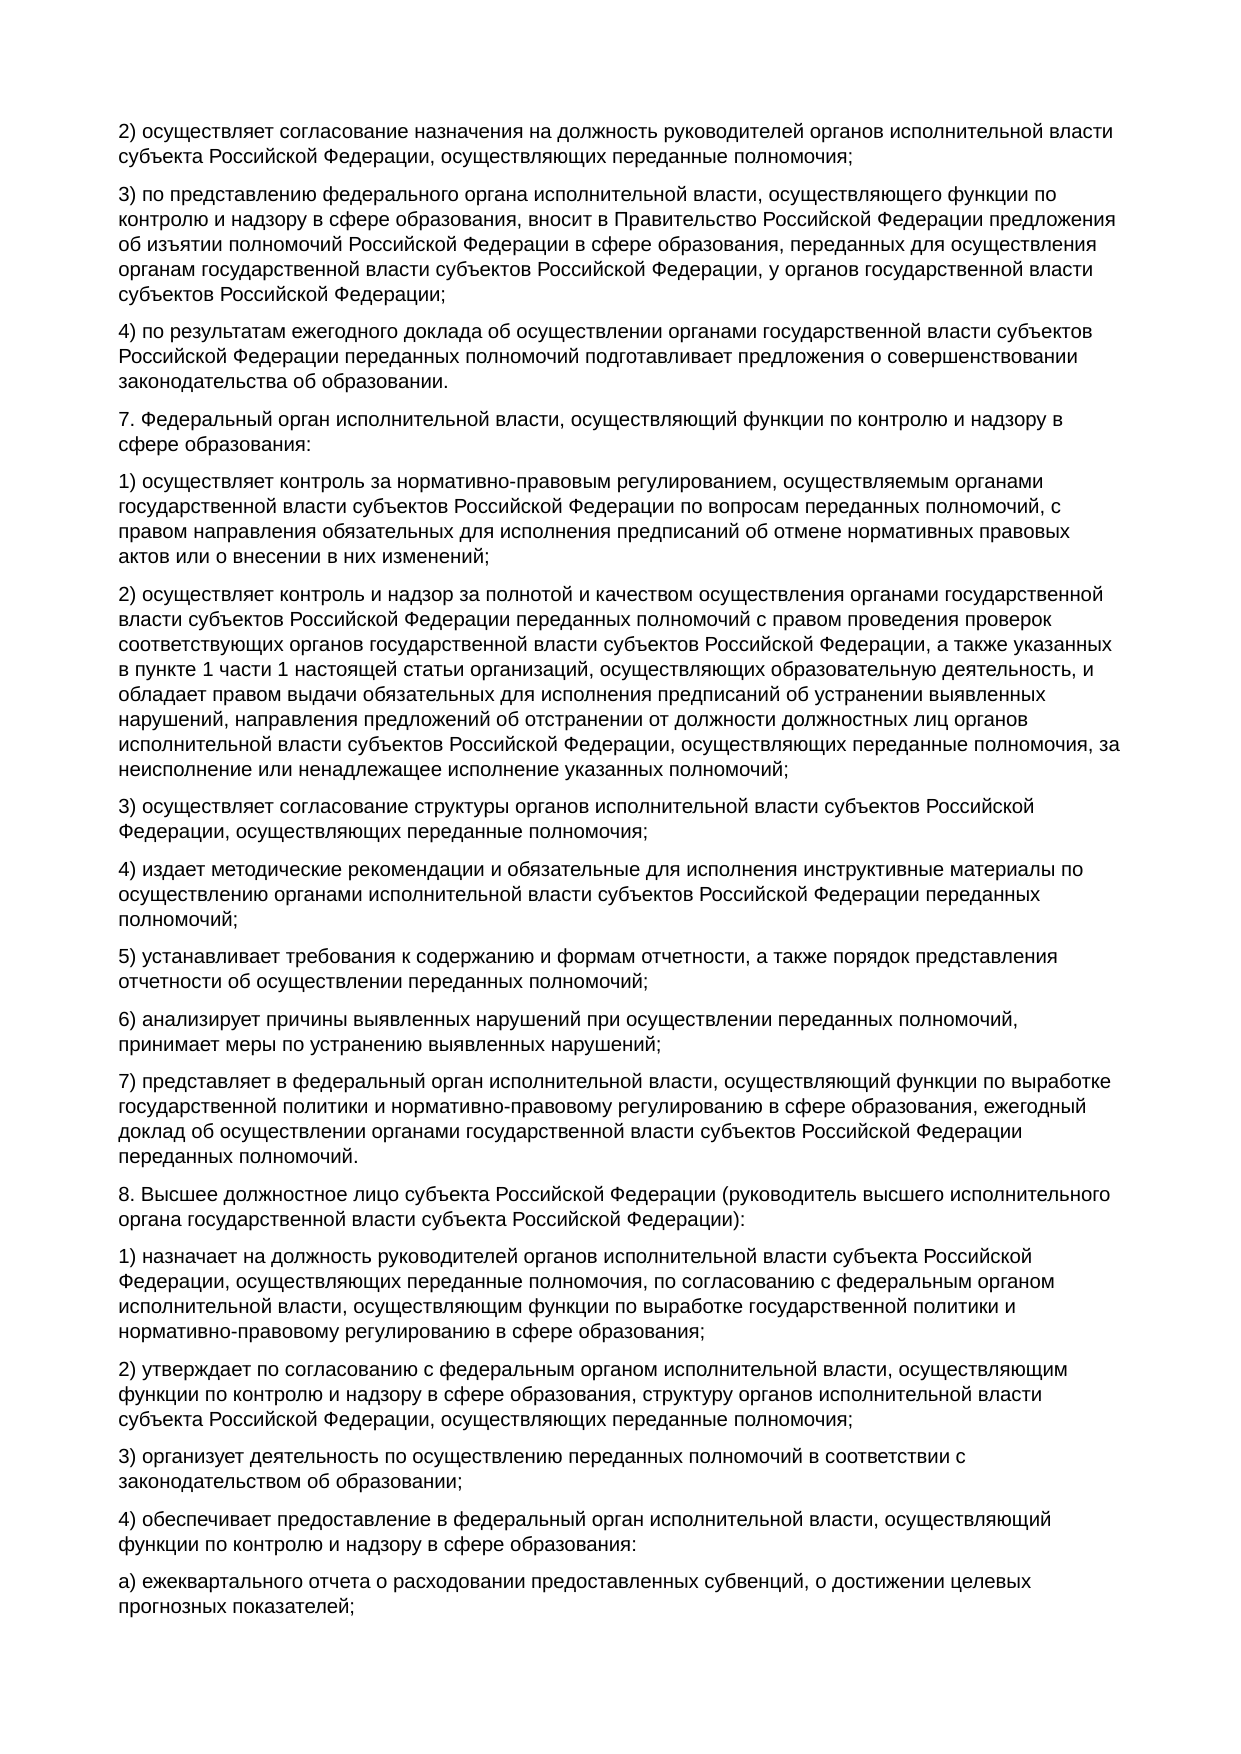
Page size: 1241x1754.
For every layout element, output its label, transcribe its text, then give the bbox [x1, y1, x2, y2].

text 2) осуществляет согласование назначения на должность руководителей органов исполнительной власти субъекта Российской Федерации, осуществляющих переданные полномочия; [118, 118, 1122, 168]
text 1) осуществляет контроль за нормативно-правовым регулированием, осуществляемым органами государственной власти субъектов Российской Федерации по вопросам переданных полномочий, с правом направления обязательных для исполнения предписаний об отмене нормативных правовых актов или о внесении в них изменений; [118, 468, 1122, 568]
text 3) организует деятельность по осуществлению переданных полномочий в соответствии с законодательством об образовании; [118, 1443, 1122, 1493]
text 4) издает методические рекомендации и обязательные для исполнения инструктивные материалы по осуществлению органами исполнительной власти субъектов Российской Федерации переданных полномочий; [118, 856, 1122, 931]
text 6) анализирует причины выявленных нарушений при осуществлении переданных полномочий, принимает меры по устранению выявленных нарушений; [118, 1006, 1122, 1056]
text 2) утверждает по согласованию с федеральным органом исполнительной власти, осуществляющим функции по контролю и надзору в сфере образования, структуру органов исполнительной власти субъекта Российской Федерации, осуществляющих переданные полномочия; [118, 1356, 1122, 1431]
text 4) по результатам ежегодного доклада об осуществлении органами государственной власти субъектов Российской Федерации переданных полномочий подготавливает предложения о совершенствовании законодательства об образовании. [118, 318, 1122, 393]
text 8. Высшее должностное лицо субъекта Российской Федерации (руководитель высшего исполнительного органа государственной власти субъекта Российской Федерации): [118, 1181, 1122, 1231]
text 7) представляет в федеральный орган исполнительной власти, осуществляющий функции по выработке государственной политики и нормативно-правовому регулированию в сфере образования, ежегодный доклад об осуществлении органами государственной власти субъектов Российской Федерации переданных полномочий. [118, 1068, 1122, 1168]
text 5) устанавливает требования к содержанию и формам отчетности, а также порядок представления отчетности об осуществлении переданных полномочий; [118, 943, 1122, 993]
text 7. Федеральный орган исполнительной власти, осуществляющий функции по контролю и надзору в сфере образования: [118, 406, 1122, 456]
text 3) по представлению федерального органа исполнительной власти, осуществляющего функции по контролю и надзору в сфере образования, вносит в Правительство Российской Федерации предложения об изъятии полномочий Российской Федерации в сфере образования, переданных для осуществления органам государственной власти субъектов Российской Федерации, у органов государственной власти субъектов Российской Федерации; [118, 181, 1122, 306]
text 2) осуществляет контроль и надзор за полнотой и качеством осуществления органами государственной власти субъектов Российской Федерации переданных полномочий с правом проведения проверок соответствующих органов государственной власти субъектов Российской Федерации, а также указанных в пункте 1 части 1 настоящей статьи организаций, осуществляющих образовательную деятельность, и обладает правом выдачи обязательных для исполнения предписаний об устранении выявленных нарушений, направления предложений об отстранении от должности должностных лиц органов исполнительной власти субъектов Российской Федерации, осуществляющих переданные полномочия, за неисполнение или ненадлежащее исполнение указанных полномочий; [118, 581, 1122, 781]
text а) ежеквартального отчета о расходовании предоставленных субвенций, о достижении целевых прогнозных показателей; [118, 1568, 1122, 1618]
text 3) осуществляет согласование структуры органов исполнительной власти субъектов Российской Федерации, осуществляющих переданные полномочия; [118, 793, 1122, 843]
text 4) обеспечивает предоставление в федеральный орган исполнительной власти, осуществляющий функции по контролю и надзору в сфере образования: [118, 1506, 1122, 1556]
text 1) назначает на должность руководителей органов исполнительной власти субъекта Российской Федерации, осуществляющих переданные полномочия, по согласованию с федеральным органом исполнительной власти, осуществляющим функции по выработке государственной политики и нормативно-правовому регулированию в сфере образования; [118, 1243, 1122, 1343]
